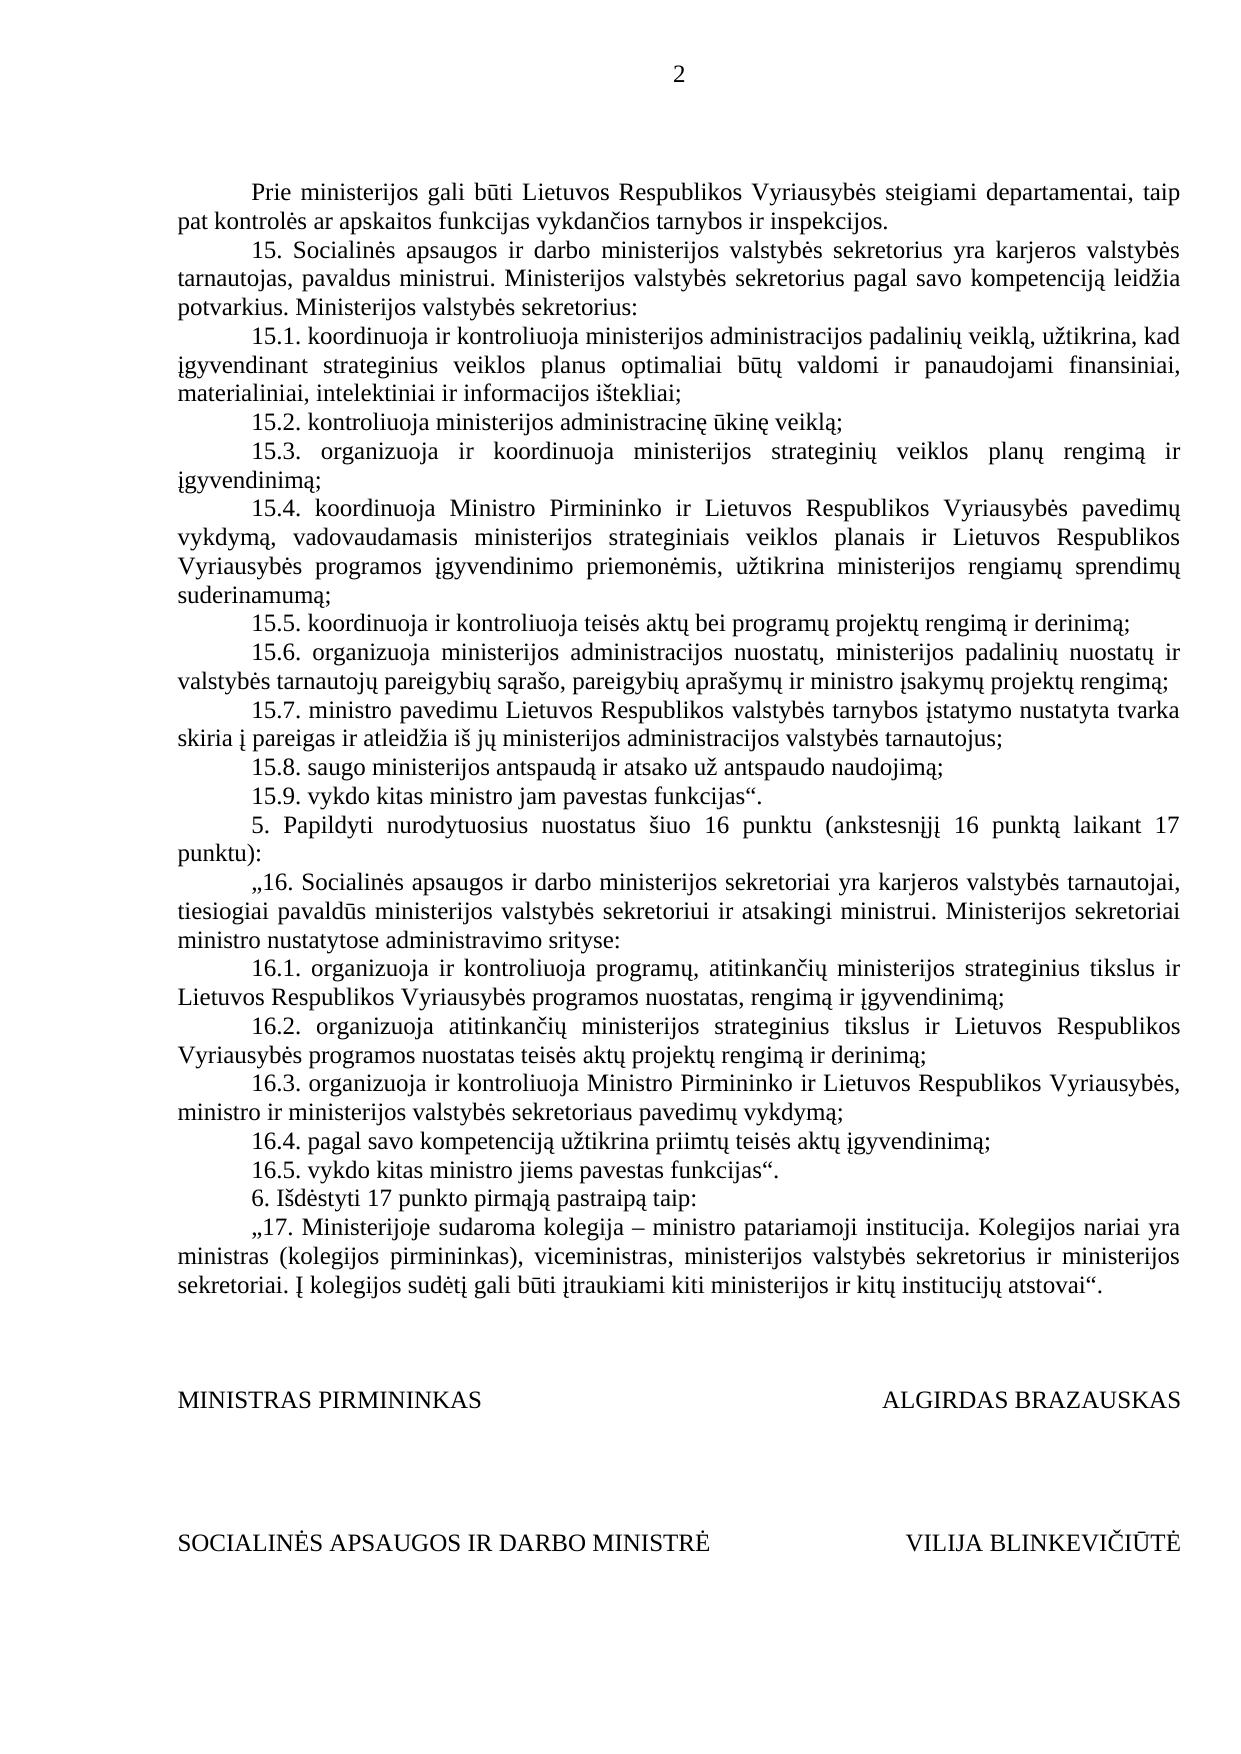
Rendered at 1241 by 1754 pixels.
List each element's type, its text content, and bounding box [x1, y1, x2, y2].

text 16.2. organizuoja atitinkančių ministerijos strateginius tikslus ir Lietuvos Respublikos Vyriausybės programos nuostatas teisės aktų projektų rengimą ir derinimą; [177, 1011, 1181, 1068]
text 15.3. organizuoja ir koordinuoja ministerijos strateginių veiklos planų rengimą ir įgyvendinimą; [177, 436, 1181, 493]
text Ministras Pirmininkas Algirdas Brazauskas [177, 1385, 1181, 1413]
text 15.1. koordinuoja ir kontroliuoja ministerijos administracijos padalinių veiklą, užtikrina, kad įgyvendinant strateginius veiklos planus optimaliai būtų valdomi ir panaudojami finansiniai, materialiniai, intelektiniai ir informacijos ištekliai; [177, 321, 1181, 407]
text „16. Socialinės apsaugos ir darbo ministerijos sekretoriai yra karjeros valstybės tarnautojai, tiesiogiai pavaldūs ministerijos valstybės sekretoriui ir atsakingi ministrui. Ministerijos sekretoriai ministro nustatytose administravimo srityse: [177, 867, 1181, 953]
text 15. Socialinės apsaugos ir darbo ministerijos valstybės sekretorius yra karjeros valstybės tarnautojas, pavaldus ministrui. Ministerijos valstybės sekretorius pagal savo kompetenciją leidžia potvarkius. Ministerijos valstybės sekretorius: [177, 235, 1181, 321]
text 15.8. saugo ministerijos antspaudą ir atsako už antspaudo naudojimą; [177, 752, 1181, 781]
text 5. Papildyti nurodytuosius nuostatus šiuo 16 punktu (ankstesnįjį 16 punktą laikant 17 punktu): [177, 810, 1181, 867]
text 16.3. organizuoja ir kontroliuoja Ministro Pirmininko ir Lietuvos Respublikos Vyriausybės, ministro ir ministerijos valstybės sekretoriaus pavedimų vykdymą; [177, 1068, 1181, 1126]
text Prie ministerijos gali būti Lietuvos Respublikos Vyriausybės steigiami departamentai, taip pat kontrolės ar apskaitos funkcijas vykdančios tarnybos ir inspekcijos. [177, 177, 1181, 235]
text 16.5. vykdo kitas ministro jiems pavestas funkcijas“. [177, 1155, 1181, 1183]
text 15.6. organizuoja ministerijos administracijos nuostatų, ministerijos padalinių nuostatų ir valstybės tarnautojų pareigybių sąrašo, pareigybių aprašymų ir ministro įsakymų projektų rengimą; [177, 637, 1181, 695]
text 15.4. koordinuoja Ministro Pirmininko ir Lietuvos Respublikos Vyriausybės pavedimų vykdymą, vadovaudamasis ministerijos strateginiais veiklos planais ir Lietuvos Respublikos Vyriausybės programos įgyvendinimo priemonėmis, užtikrina ministerijos rengiamų sprendimų suderinamumą; [177, 493, 1181, 608]
text 15.5. koordinuoja ir kontroliuoja teisės aktų bei programų projektų rengimą ir derinimą; [177, 608, 1181, 637]
text 15.2. kontroliuoja ministerijos administracinę ūkinę veiklą; [177, 407, 1181, 436]
text 16.4. pagal savo kompetenciją užtikrina priimtų teisės aktų įgyvendinimą; [177, 1126, 1181, 1155]
text 6. Išdėstyti 17 punkto pirmąją pastraipą taip: [177, 1183, 1181, 1212]
text 15.9. vykdo kitas ministro jam pavestas funkcijas“. [177, 781, 1181, 810]
text „17. Ministerijoje sudaroma kolegija – ministro patariamoji institucija. Kolegijos nariai yra ministras (kolegijos pirmininkas), viceministras, ministerijos valstybės sekretorius ir ministerijos sekretoriai. Į kolegijos sudėtį gali būti įtraukiami kiti ministerijos ir kitų institucijų atstovai“. [177, 1212, 1181, 1298]
text 16.1. organizuoja ir kontroliuoja programų, atitinkančių ministerijos strateginius tikslus ir Lietuvos Respublikos Vyriausybės programos nuostatas, rengimą ir įgyvendinimą; [177, 953, 1181, 1011]
text Socialinės apsaugos ir darbo ministrė Vilija Blinkevičiūtė [177, 1528, 1181, 1557]
text 15.7. ministro pavedimu Lietuvos Respublikos valstybės tarnybos įstatymo nustatyta tvarka skiria į pareigas ir atleidžia iš jų ministerijos administracijos valstybės tarnautojus; [177, 695, 1181, 752]
